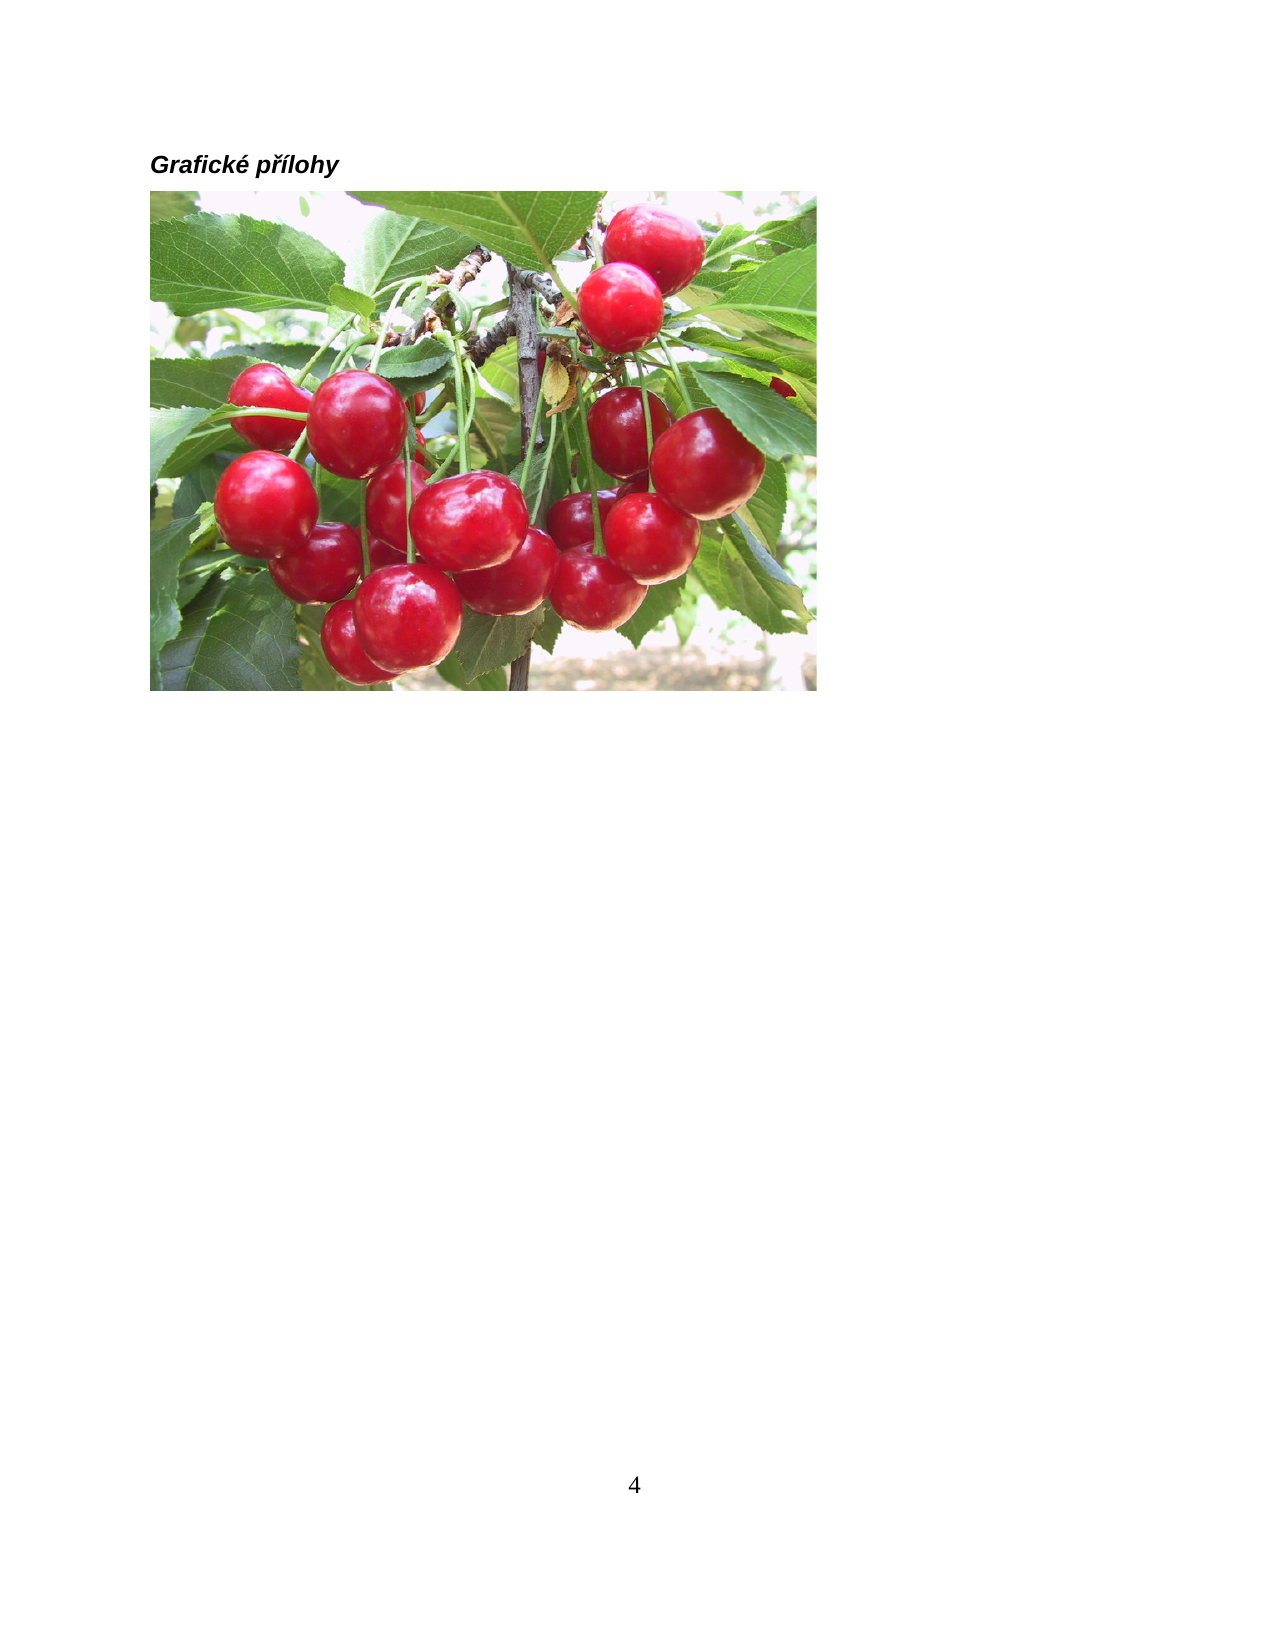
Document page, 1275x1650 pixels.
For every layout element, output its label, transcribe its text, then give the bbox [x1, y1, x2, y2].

subtitle Grafické přílohy [150, 150, 1125, 178]
picture [150, 191, 817, 691]
